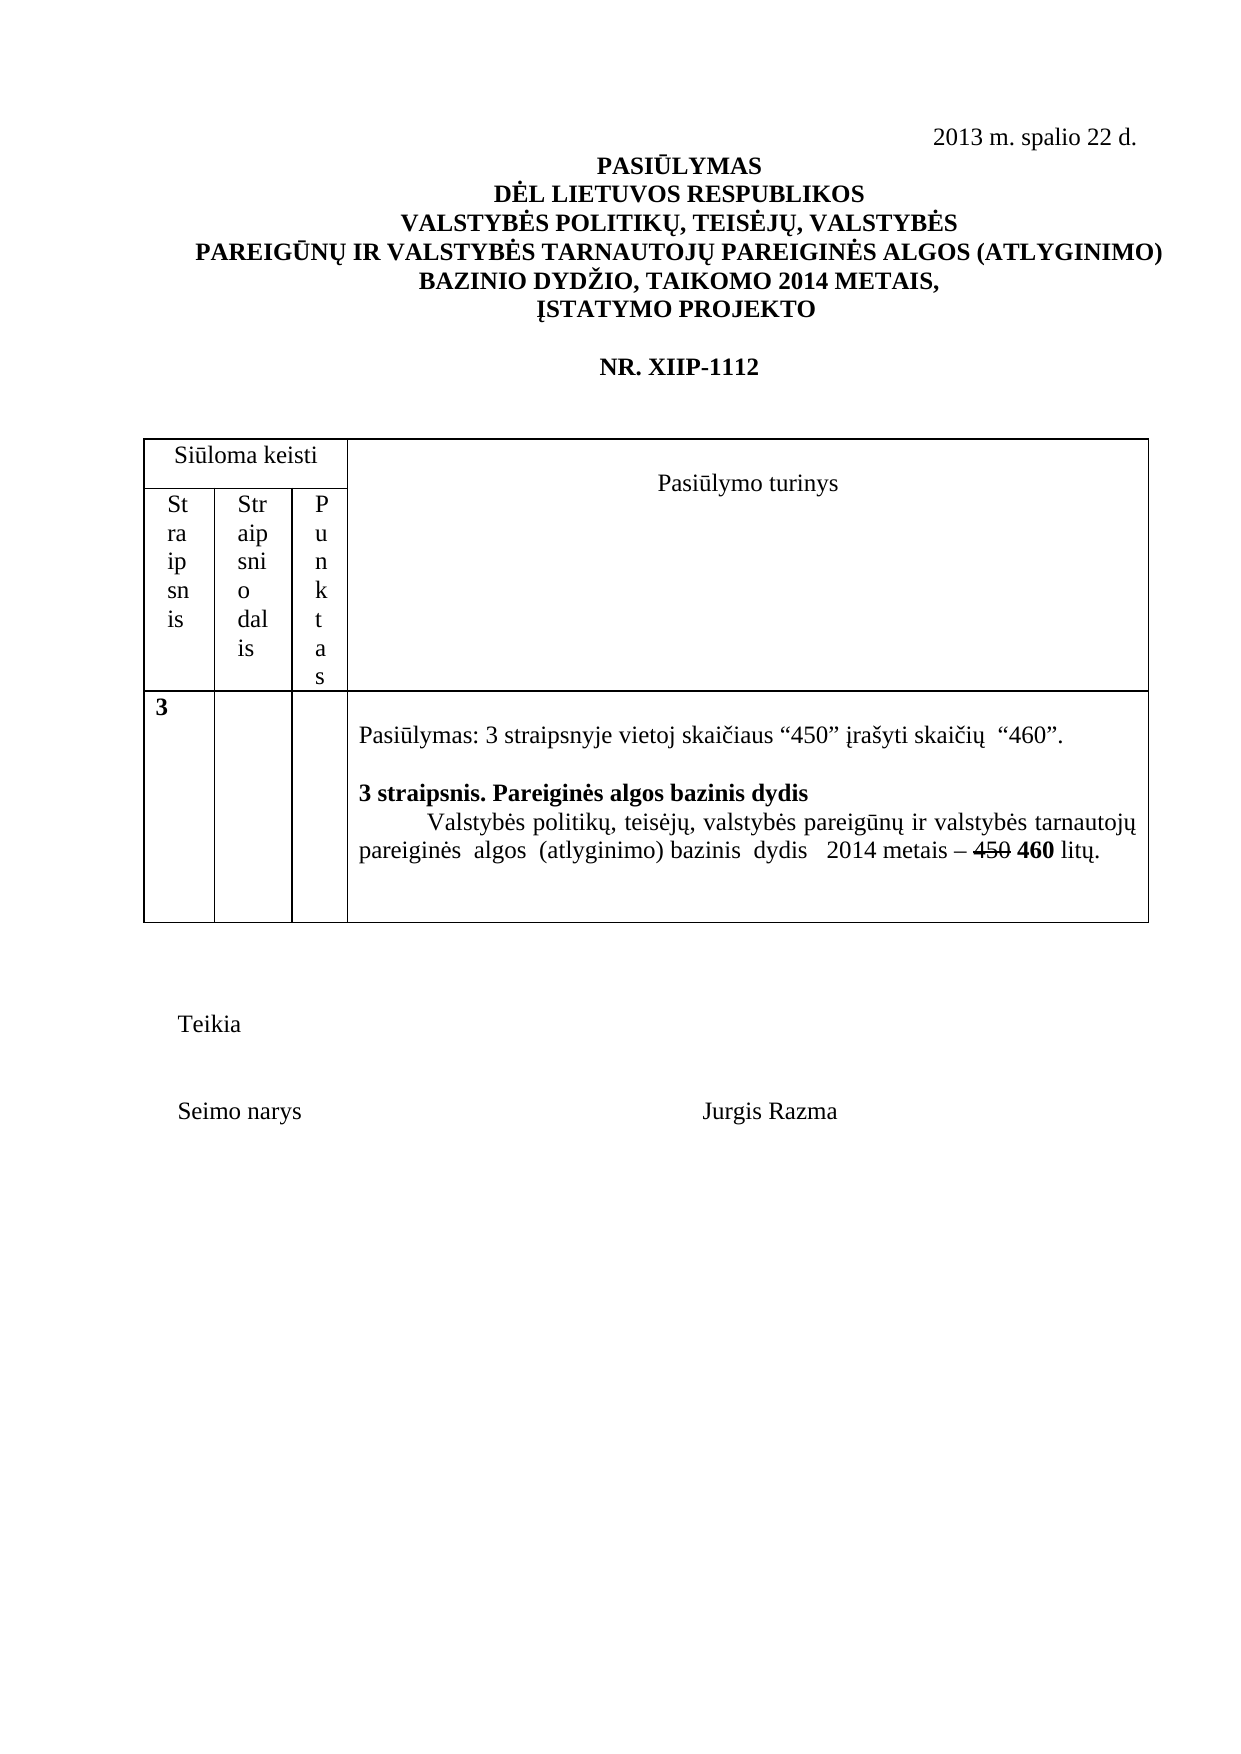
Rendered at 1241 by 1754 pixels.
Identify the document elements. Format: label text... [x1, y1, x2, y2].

text Seimo narys Jurgis Razma [177, 1096, 1181, 1124]
table_cell [215, 692, 291, 922]
table_cell [293, 692, 347, 922]
text 2013 m. spalio 22 d. [177, 122, 1137, 151]
text VALSTYBĖS POLITIKŲ, TEISĖJŲ, VALSTYBĖS [177, 208, 1181, 237]
table_cell Straipsnio dalis [215, 489, 291, 690]
table_header Pasiūlymo turinys [348, 440, 1148, 690]
text PAREIGŪNŲ IR VALSTYBĖS TARNAUTOJŲ PAREIGINĖS ALGOS (ATLYGINIMO) [177, 237, 1181, 266]
text ĮSTATYMO PROJEKTO [177, 294, 1181, 323]
text BAZINIO DYDŽIO, TAIKOMO 2014 METAIS, [177, 266, 1181, 294]
text PASIŪLYMAS [177, 151, 1181, 179]
table_header Siūloma keisti [145, 440, 347, 487]
text Teikia [177, 1009, 1181, 1038]
table_cell 3 [145, 692, 214, 922]
table_cell Punktas [293, 489, 347, 690]
text Nr. XIIP-1112 [177, 352, 1181, 381]
table_cell Straipsnis [145, 489, 214, 690]
text DĖL LIETUVOS RESPUBLIKOS [177, 179, 1181, 208]
table_cell Pasiūlymas: 3 straipsnyje vietoj skaičiaus “450” įrašyti skaičių “460”. 3 straipsnis. Pareiginės algos bazinis dydis Valstybės politikų, teisėjų, valstybės pareigūnų ir valstybės tarnautojų pareiginės algos (atlyginimo) bazinis dydis 2014 metais – 450 460 litų. [348, 692, 1148, 922]
